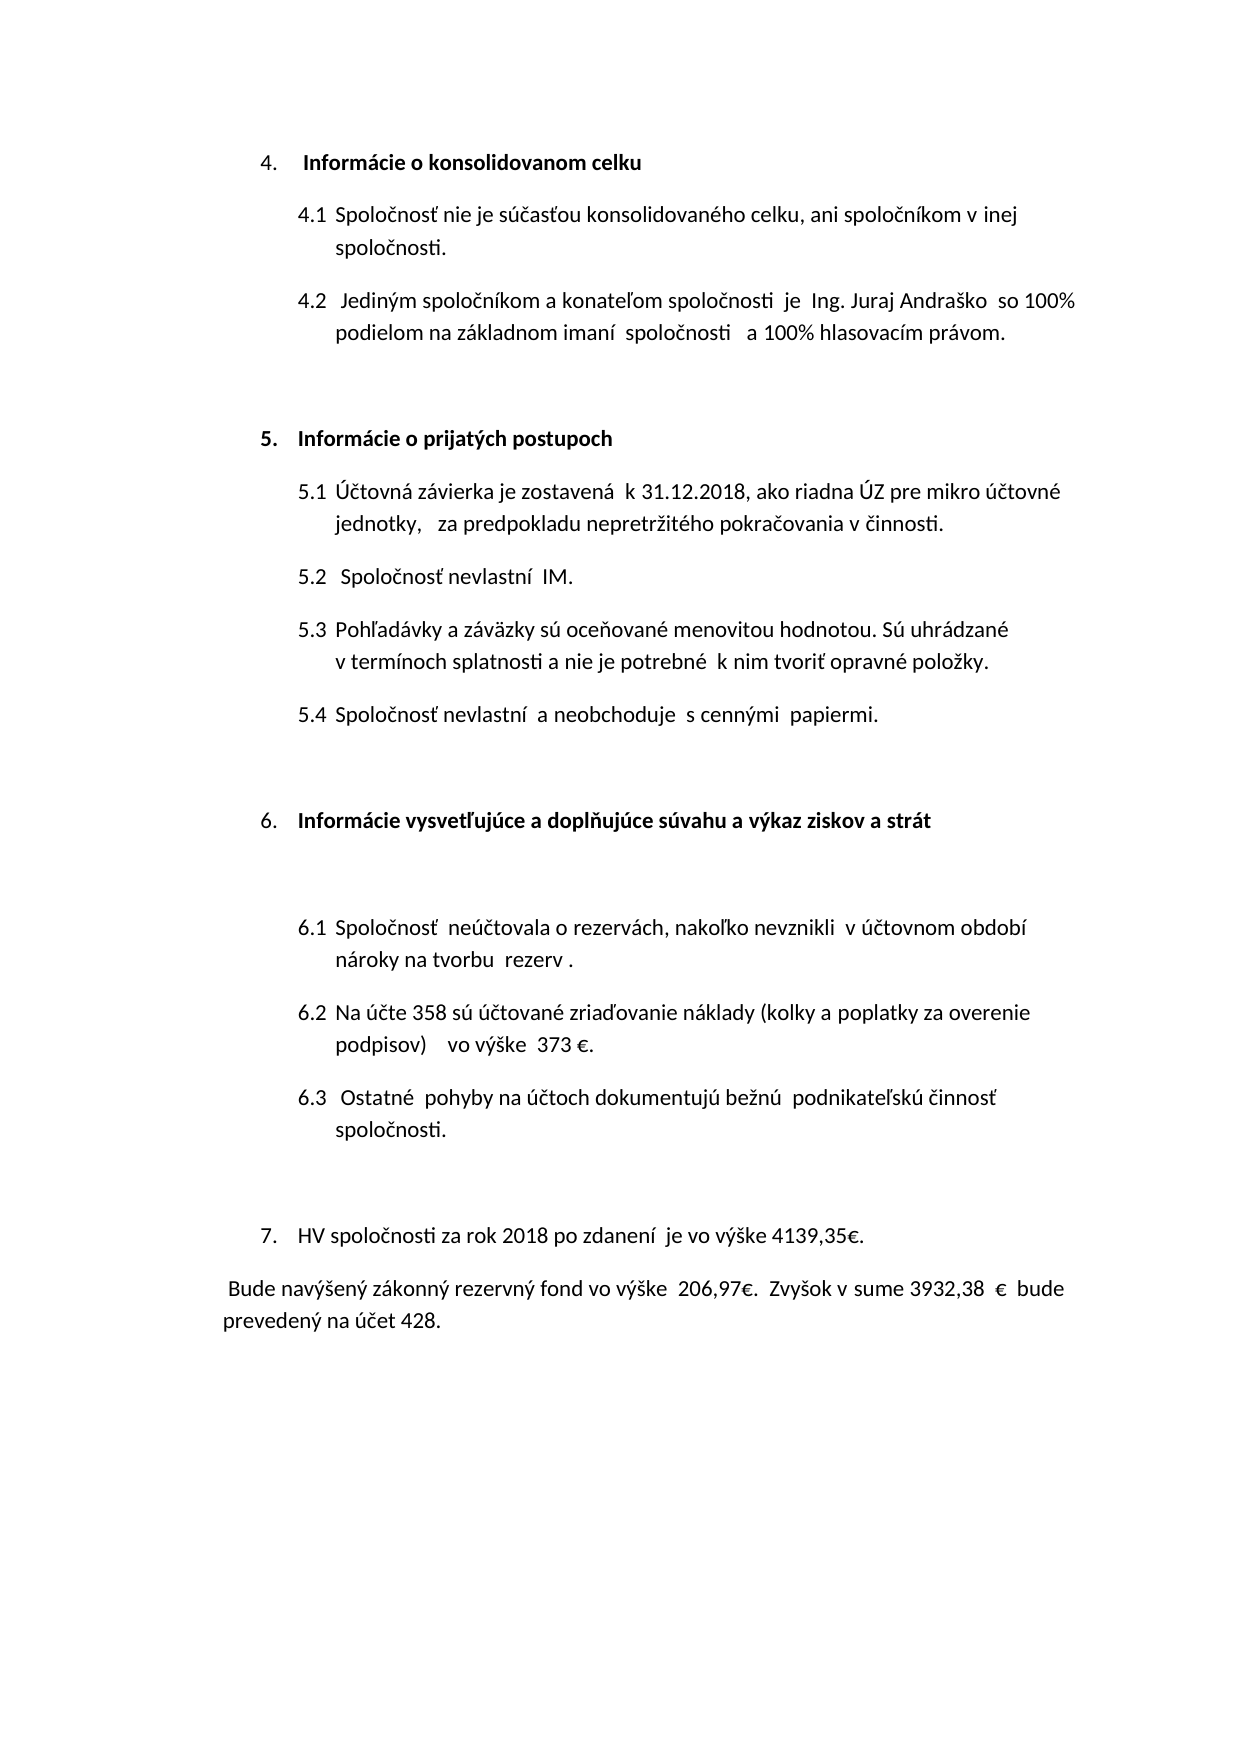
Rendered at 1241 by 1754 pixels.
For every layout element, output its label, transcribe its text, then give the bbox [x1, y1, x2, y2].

list Informácie vysvetľujúce a doplňujúce súvahu a výkaz ziskov a strát [260, 807, 1093, 834]
list Spoločnosť neúčtovala o rezervách, nakoľko nevznikli v účtovnom období nároky na tvorbu rezerv . [298, 913, 1093, 973]
list Spoločnosť nevlastní IM. [298, 562, 1093, 590]
list Pohľadávky a záväzky sú oceňované menovitou hodnotou. Sú uhrádzané v termínoch splatnosti a nie je potrebné k nim tvoriť opravné položky. [298, 615, 1093, 676]
list Informácie o konsolidovanom celku [260, 148, 1093, 176]
text Bude navýšený zákonný rezervný fond vo výške 206,97€. Zvyšok v sume 3932,38 € bude prevedený na účet 428. [223, 1274, 1093, 1334]
list Spoločnosť nie je súčasťou konsolidovaného celku, ani spoločníkom v inej spoločnosti. [298, 201, 1093, 261]
list Ostatné pohyby na účtoch dokumentujú bežnú podnikateľskú činnosť spoločnosti. [298, 1083, 1093, 1143]
list HV spoločnosti za rok 2018 po zdanení je vo výške 4139,35€. [260, 1221, 1093, 1249]
list Účtovná závierka je zostavená k 31.12.2018, ako riadna ÚZ pre mikro účtovné jednotky, za predpokladu nepretržitého pokračovania v činnosti. [298, 477, 1093, 537]
list Informácie o prijatých postupoch [260, 424, 1093, 452]
list Spoločnosť nevlastní a neobchoduje s cennými papiermi. [298, 701, 1093, 728]
list Jediným spoločníkom a konateľom spoločnosti je Ing. Juraj Andraško so 100% podielom na základnom imaní spoločnosti a 100% hlasovacím právom. [298, 286, 1093, 346]
list Na účte 358 sú účtované zriaďovanie náklady (kolky a poplatky za overenie podpisov) vo výške 373 €. [298, 998, 1093, 1058]
